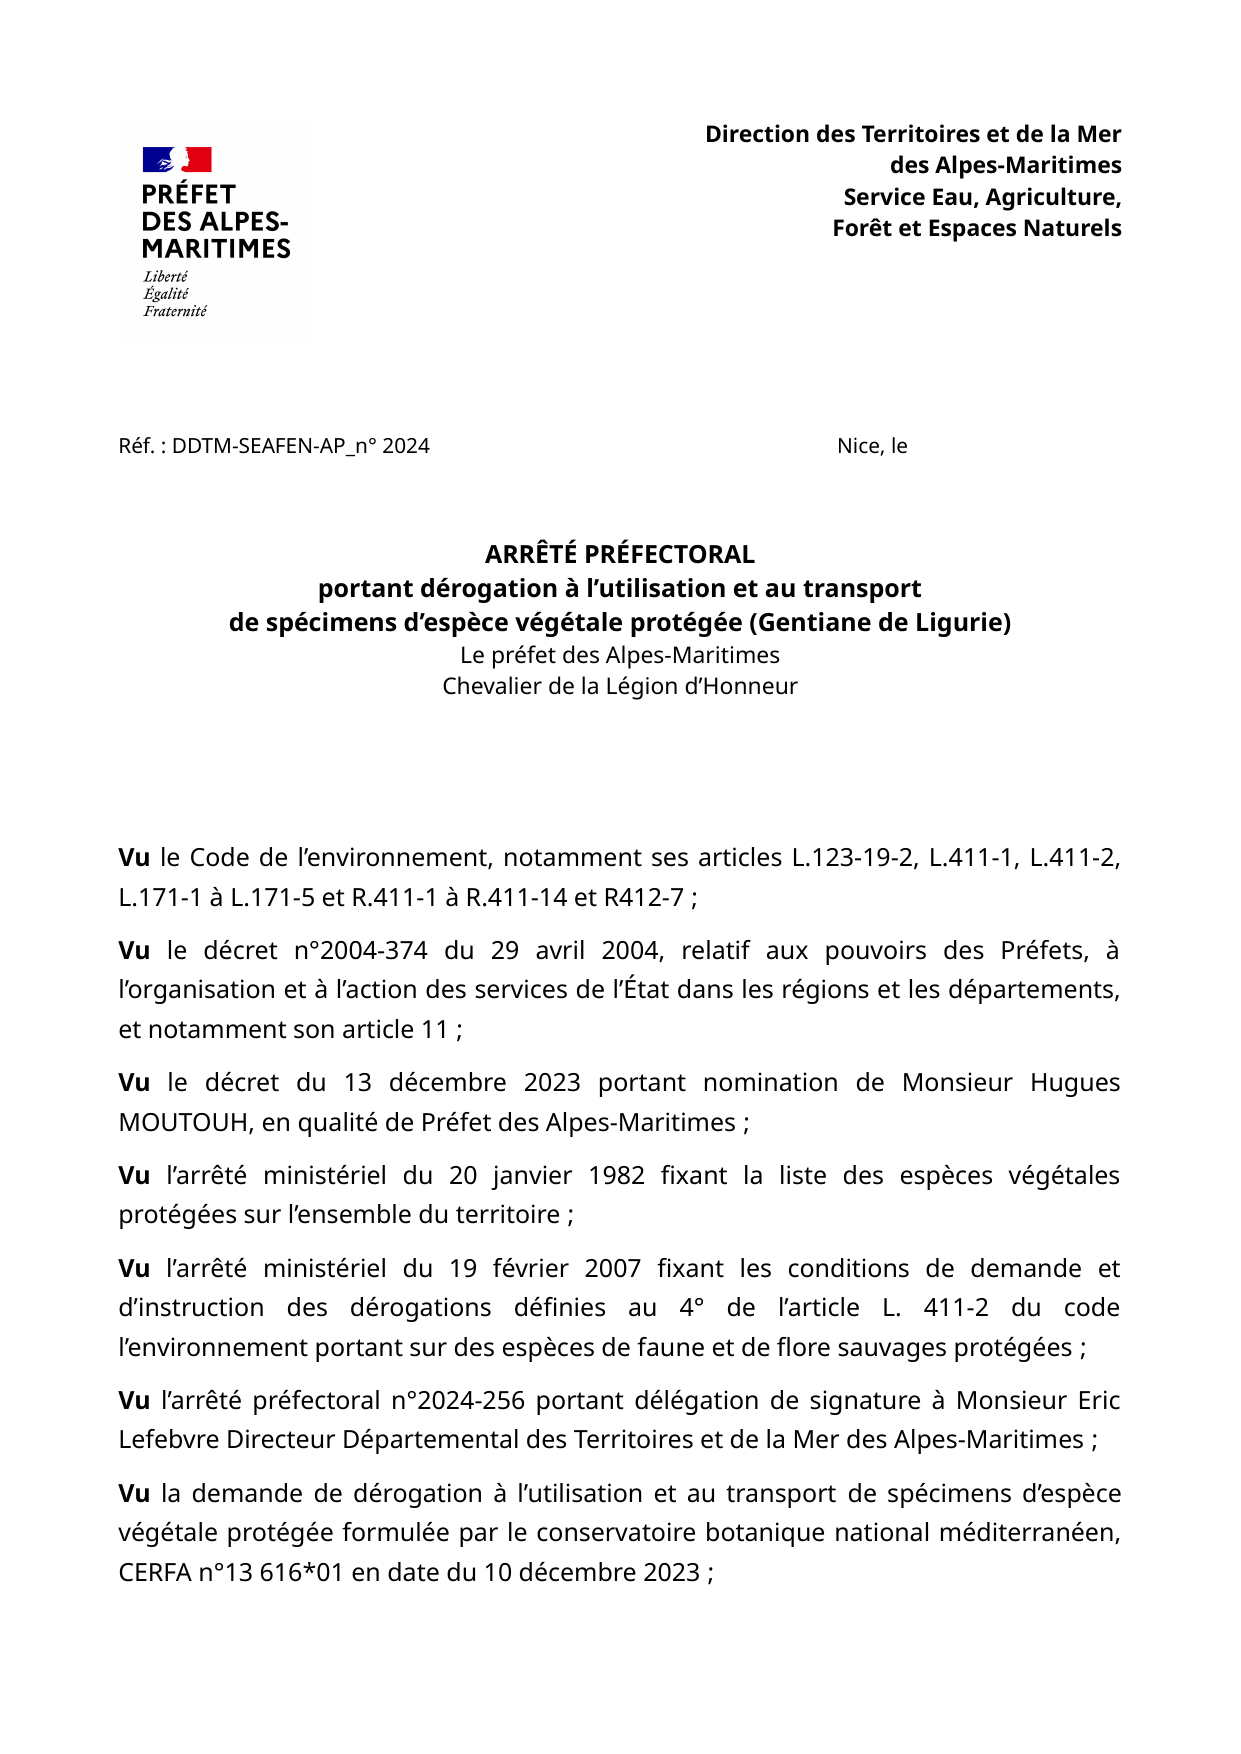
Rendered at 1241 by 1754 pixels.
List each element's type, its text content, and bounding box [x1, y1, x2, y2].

text Direction des Territoires et de la Mer [118, 118, 1122, 149]
text Vu le Code de l’environnement, notamment ses articles L.123-19-2, L.411-1, L.411-2, L.171-1 à L.171-5 et R.411-1 à R.411-14 et R412-7 ; [118, 840, 1122, 913]
text Vu l’arrêté ministériel du 20 janvier 1982 fixant la liste des espèces végétales protégées sur l’ensemble du territoire ; [118, 1158, 1122, 1231]
text Vu la demande de dérogation à l’utilisation et au transport de spécimens d’espèce végétale protégée formulée par le conservatoire botanique national méditerranéen, CERFA n°13 616*01 en date du 10 décembre 2023 ; [118, 1476, 1122, 1588]
text Forêt et Espaces Naturels [315, 212, 1122, 243]
text ARRÊTÉ PRÉFECTORAL [118, 537, 1122, 571]
table_header Réf. : DDTM-SEAFEN-AP_n° 2024 [118, 426, 620, 479]
text Vu le décret n°2004-374 du 29 avril 2004, relatif aux pouvoirs des Préfets, à l’organisation et à l’action des services de l’État dans les régions et les départements, et notamment son article 11 ; [118, 933, 1122, 1045]
table_header Nice, le [620, 426, 1122, 479]
text portant dérogation à l’utilisation et au transport [118, 571, 1122, 605]
text Vu le décret du 13 décembre 2023 portant nomination de Monsieur Hugues MOUTOUH, en qualité de Préfet des Alpes-Maritimes ; [118, 1065, 1122, 1138]
text Vu l’arrêté ministériel du 19 février 2007 fixant les conditions de demande et d’instruction des dérogations définies au 4° de l’article L. 411-2 du code l’environnement portant sur des espèces de faune et de flore sauvages protégées ; [118, 1251, 1122, 1363]
text de spécimens d’espèce végétale protégée (Gentiane de Ligurie) [118, 605, 1122, 639]
text Chevalier de la Légion d’Honneur [118, 670, 1122, 701]
picture [118, 122, 315, 341]
text Vu l’arrêté préfectoral n°2024-256 portant délégation de signature à Monsieur Eric Lefebvre Directeur Départemental des Territoires et de la Mer des Alpes-Maritimes ; [118, 1383, 1122, 1456]
text des Alpes-Maritimes Service Eau, Agriculture, [315, 149, 1122, 212]
text Le préfet des Alpes-Maritimes [118, 639, 1122, 670]
